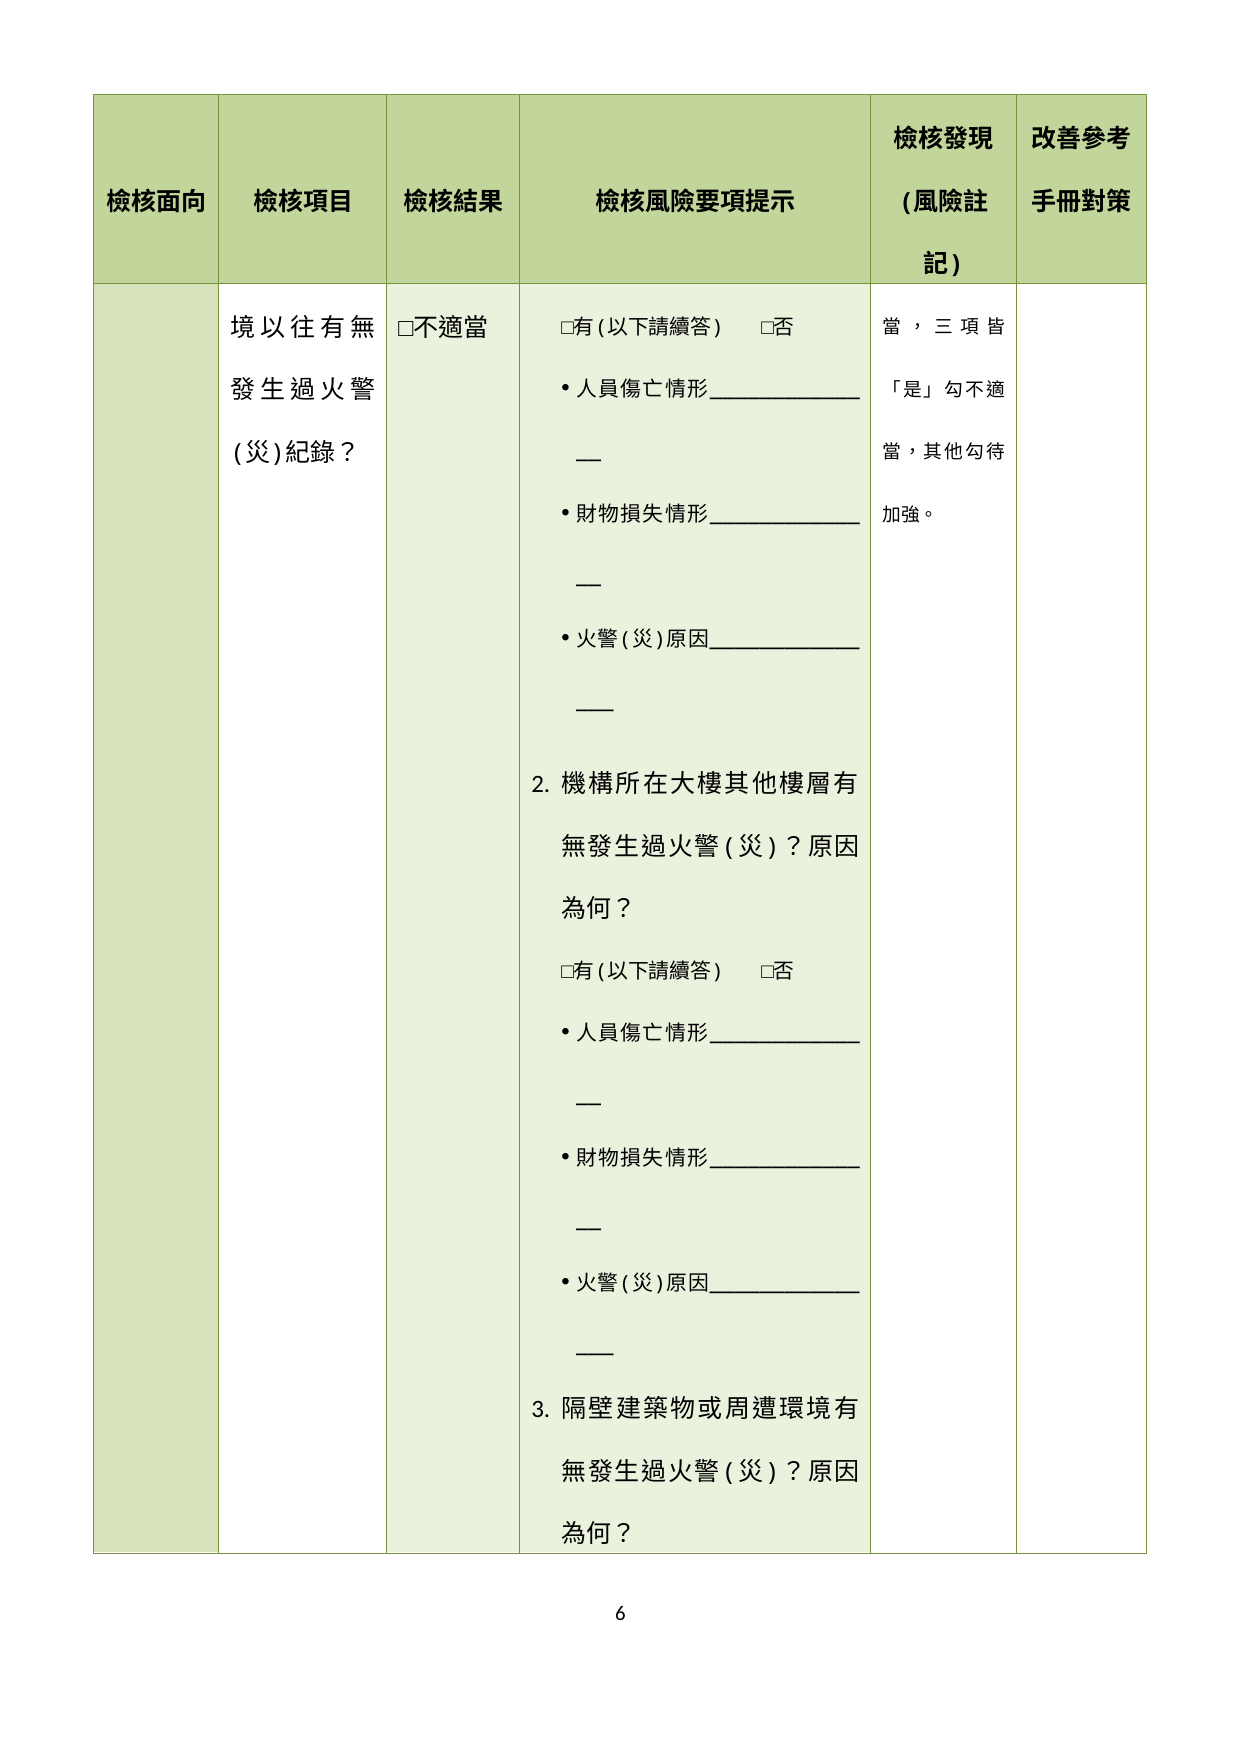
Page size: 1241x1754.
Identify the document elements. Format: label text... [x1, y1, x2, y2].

table_header 改善參考手冊對策 [1017, 95, 1146, 283]
table_cell 境以往有無發生過火警(災)紀錄？ [219, 284, 386, 1552]
table_header 檢核結果 [387, 95, 519, 283]
table_header 檢核面向 [94, 95, 218, 283]
table_header 檢核項目 [219, 95, 386, 283]
table_cell [1017, 284, 1146, 1552]
table_header 檢核發現(風險註記) [871, 95, 1016, 283]
table_cell 機構本身有無發生過火警(災)？ □有(以下請續答) □否 人員傷亡情形______________ 財物損失情形______________ 火警(災)原因_______________ 機構所在大樓其他樓層有無發生過火警(災)？原因為何？ □有(以下請續答) □否 人員傷亡情形______________ 財物損失情形______________ 火警(災)原因_______________ 隔壁建築物或周遭環境有無發生過火警(災)？原因為何？ □有(以下請續答) □否 人員傷亡情形______________ 財物損失情形______________ 火警(災)原因_______________ ※註：機構選址時宜預先了解鄰近周遭環境或其他樓層以往有無發生過火警(災)，若有其原因為何?是否已改善?以減低外在火災影響機構營運之風險。 [520, 284, 870, 1552]
table_cell □不適當 [387, 284, 519, 1552]
table_cell 當，三項皆「是」勾不適當，其他勾待加強。 [871, 284, 1016, 1552]
table_cell [94, 284, 218, 1552]
table_header 檢核風險要項提示 [520, 95, 870, 283]
